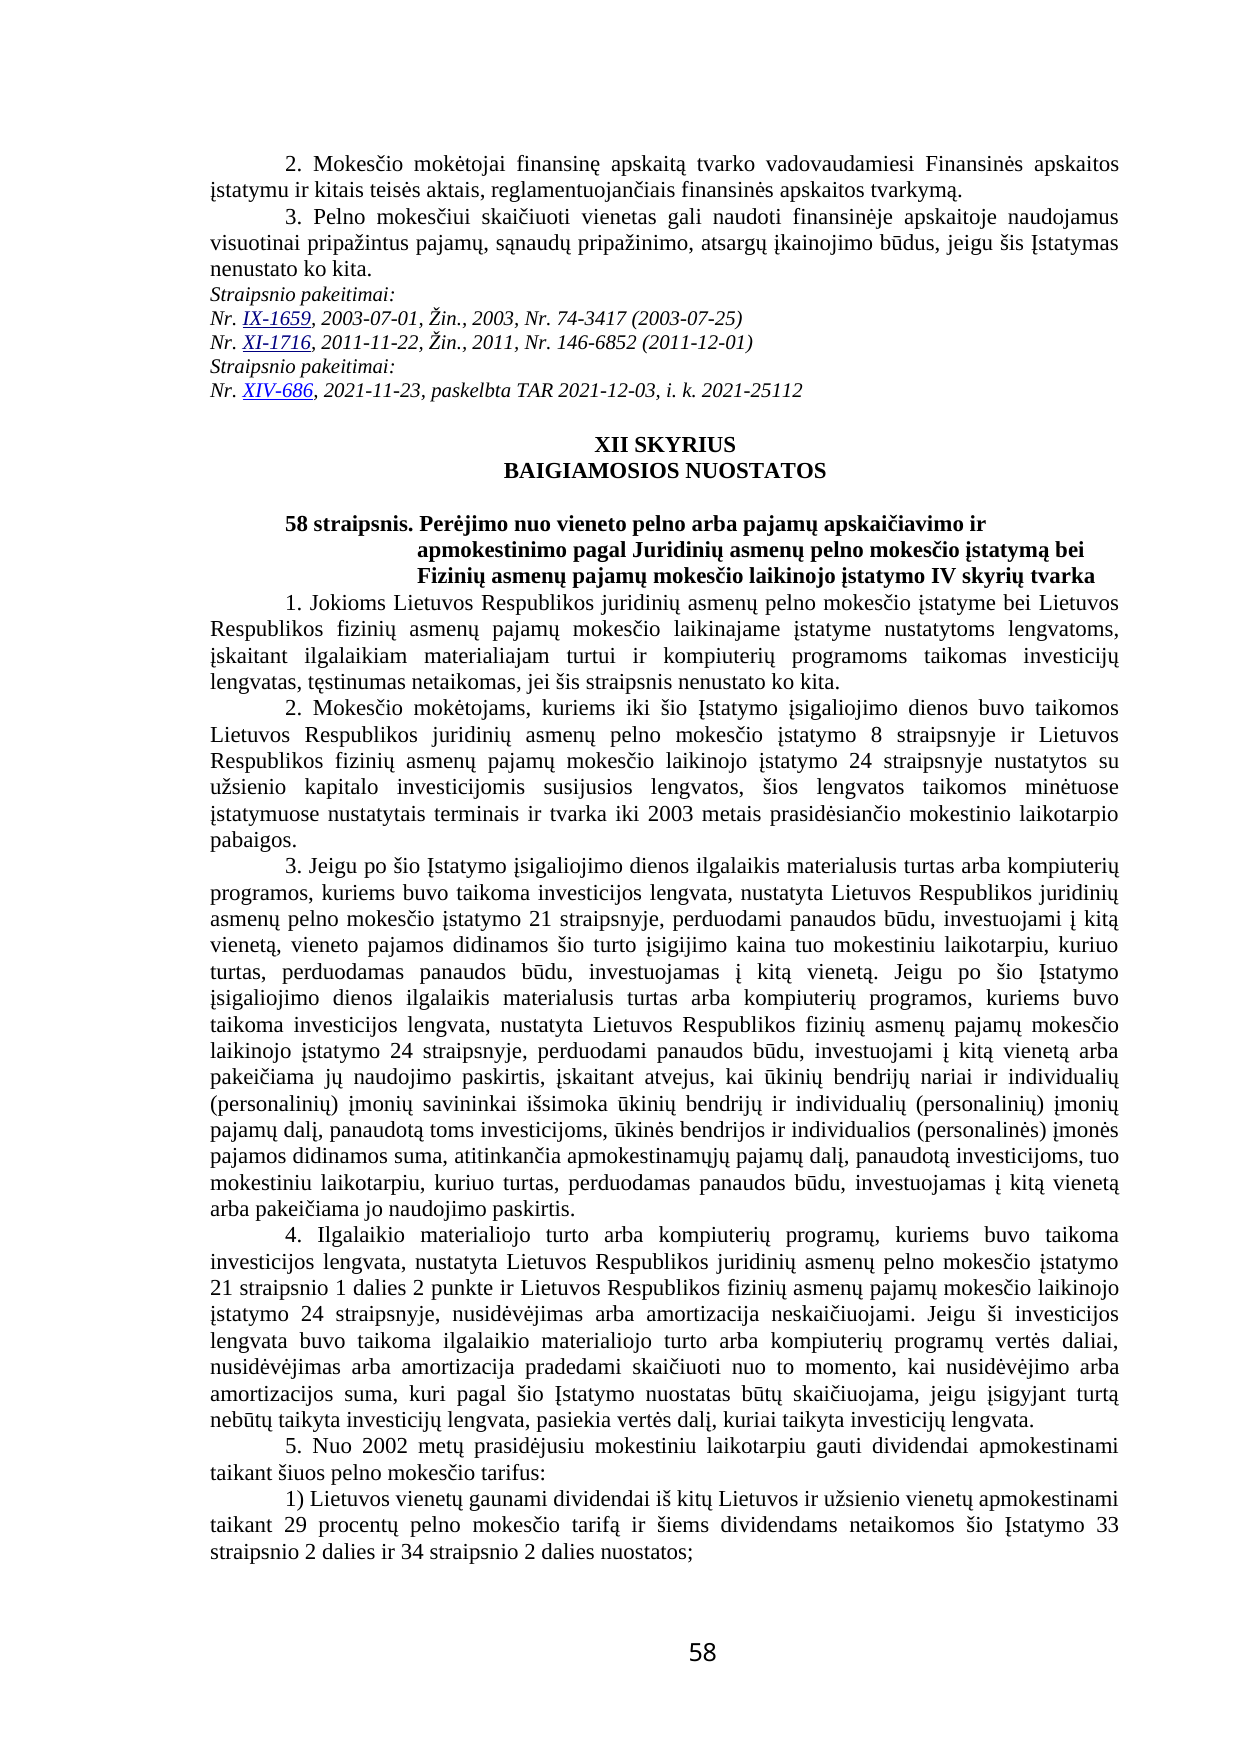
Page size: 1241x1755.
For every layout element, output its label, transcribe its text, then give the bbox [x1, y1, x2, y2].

text apmokestinimo pagal Juridinių asmenų pelno mokesčio įstatymą bei [417, 536, 1120, 563]
text 3. Jeigu po šio Įstatymo įsigaliojimo dienos ilgalaikis materialusis turtas arba kompiuterių programos, kuriems buvo taikoma investicijos lengvata, nustatyta Lietuvos Respublikos juridinių asmenų pelno mokesčio įstatymo 21 straipsnyje, perduodami panaudos būdu, investuojami į kitą vienetą, vieneto pajamos didinamos šio turto įsigijimo kaina tuo mokestiniu laikotarpiu, kuriuo turtas, perduodamas panaudos būdu, investuojamas į kitą vienetą. Jeigu po šio Įstatymo įsigaliojimo dienos ilgalaikis materialusis turtas arba kompiuterių programos, kuriems buvo taikoma investicijos lengvata, nustatyta Lietuvos Respublikos fizinių asmenų pajamų mokesčio laikinojo įstatymo 24 straipsnyje, perduodami panaudos būdu, investuojami į kitą vienetą arba pakeičiama jų naudojimo paskirtis, įskaitant atvejus, kai ūkinių bendrijų nariai ir individualių (personalinių) įmonių savininkai išsimoka ūkinių bendrijų ir individualių (personalinių) įmonių pajamų dalį, panaudotą toms investicijoms, ūkinės bendrijos ir individualios (personalinės) įmonės pajamos didinamos suma, atitinkančia apmokestinamųjų pajamų dalį, panaudotą investicijoms, tuo mokestiniu laikotarpiu, kuriuo turtas, perduodamas panaudos būdu, investuojamas į kitą vienetą arba pakeičiama jo naudojimo paskirtis. [210, 852, 1120, 1221]
text Nr. XI-1716, 2011-11-22, Žin., 2011, Nr. 146-6852 (2011-12-01) [210, 330, 1120, 354]
text Nr. XIV-686, 2021-11-23, paskelbta TAR 2021-12-03, i. k. 2021-25112 [210, 378, 1120, 402]
text 1. Jokioms Lietuvos Respublikos juridinių asmenų pelno mokesčio įstatyme bei Lietuvos Respublikos fizinių asmenų pajamų mokesčio laikinajame įstatyme nustatytoms lengvatoms, įskaitant ilgalaikiam materialiajam turtui ir kompiuterių programoms taikomas investicijų lengvatas, tęstinumas netaikomas, jei šis straipsnis nenustato ko kita. [210, 589, 1120, 694]
text 1) Lietuvos vienetų gaunami dividendai iš kitų Lietuvos ir užsienio vienetų apmokestinami taikant 29 procentų pelno mokesčio tarifą ir šiems dividendams netaikomos šio Įstatymo 33 straipsnio 2 dalies ir 34 straipsnio 2 dalies nuostatos; [210, 1485, 1120, 1564]
text 58 straipsnis. Perėjimo nuo vieneto pelno arba pajamų apskaičiavimo ir [285, 510, 1120, 536]
text 3. Pelno mokesčiui skaičiuoti vienetas gali naudoti finansinėje apskaitoje naudojamus visuotinai pripažintus pajamų, sąnaudų pripažinimo, atsargų įkainojimo būdus, jeigu šis Įstatymas nenustato ko kita. [210, 203, 1120, 282]
text BAIGIAMOSIOS NUOSTATOS [210, 457, 1120, 483]
text 2. Mokesčio mokėtojai finansinę apskaitą tvarko vadovaudamiesi Finansinės apskaitos įstatymu ir kitais teisės aktais, reglamentuojančiais finansinės apskaitos tvarkymą. [210, 150, 1120, 203]
text Straipsnio pakeitimai: [210, 282, 1120, 306]
text XII SKYRIUS [210, 431, 1120, 457]
text 5. Nuo 2002 metų prasidėjusiu mokestiniu laikotarpiu gauti dividendai apmokestinami taikant šiuos pelno mokesčio tarifus: [210, 1432, 1120, 1485]
text 2. Mokesčio mokėtojams, kuriems iki šio Įstatymo įsigaliojimo dienos buvo taikomos Lietuvos Respublikos juridinių asmenų pelno mokesčio įstatymo 8 straipsnyje ir Lietuvos Respublikos fizinių asmenų pajamų mokesčio laikinojo įstatymo 24 straipsnyje nustatytos su užsienio kapitalo investicijomis susijusios lengvatos, šios lengvatos taikomos minėtuose įstatymuose nustatytais terminais ir tvarka iki 2003 metais prasidėsiančio mokestinio laikotarpio pabaigos. [210, 694, 1120, 852]
text Nr. IX-1659, 2003-07-01, Žin., 2003, Nr. 74-3417 (2003-07-25) [210, 306, 1120, 330]
text Straipsnio pakeitimai: [210, 354, 1120, 378]
text Fizinių asmenų pajamų mokesčio laikinojo įstatymo IV skyrių tvarka [417, 563, 1120, 589]
text 4. Ilgalaikio materialiojo turto arba kompiuterių programų, kuriems buvo taikoma investicijos lengvata, nustatyta Lietuvos Respublikos juridinių asmenų pelno mokesčio įstatymo 21 straipsnio 1 dalies 2 punkte ir Lietuvos Respublikos fizinių asmenų pajamų mokesčio laikinojo įstatymo 24 straipsnyje, nusidėvėjimas arba amortizacija neskaičiuojami. Jeigu ši investicijos lengvata buvo taikoma ilgalaikio materialiojo turto arba kompiuterių programų vertės daliai, nusidėvėjimas arba amortizacija pradedami skaičiuoti nuo to momento, kai nusidėvėjimo arba amortizacijos suma, kuri pagal šio Įstatymo nuostatas būtų skaičiuojama, jeigu įsigyjant turtą nebūtų taikyta investicijų lengvata, pasiekia vertės dalį, kuriai taikyta investicijų lengvata. [210, 1221, 1120, 1432]
